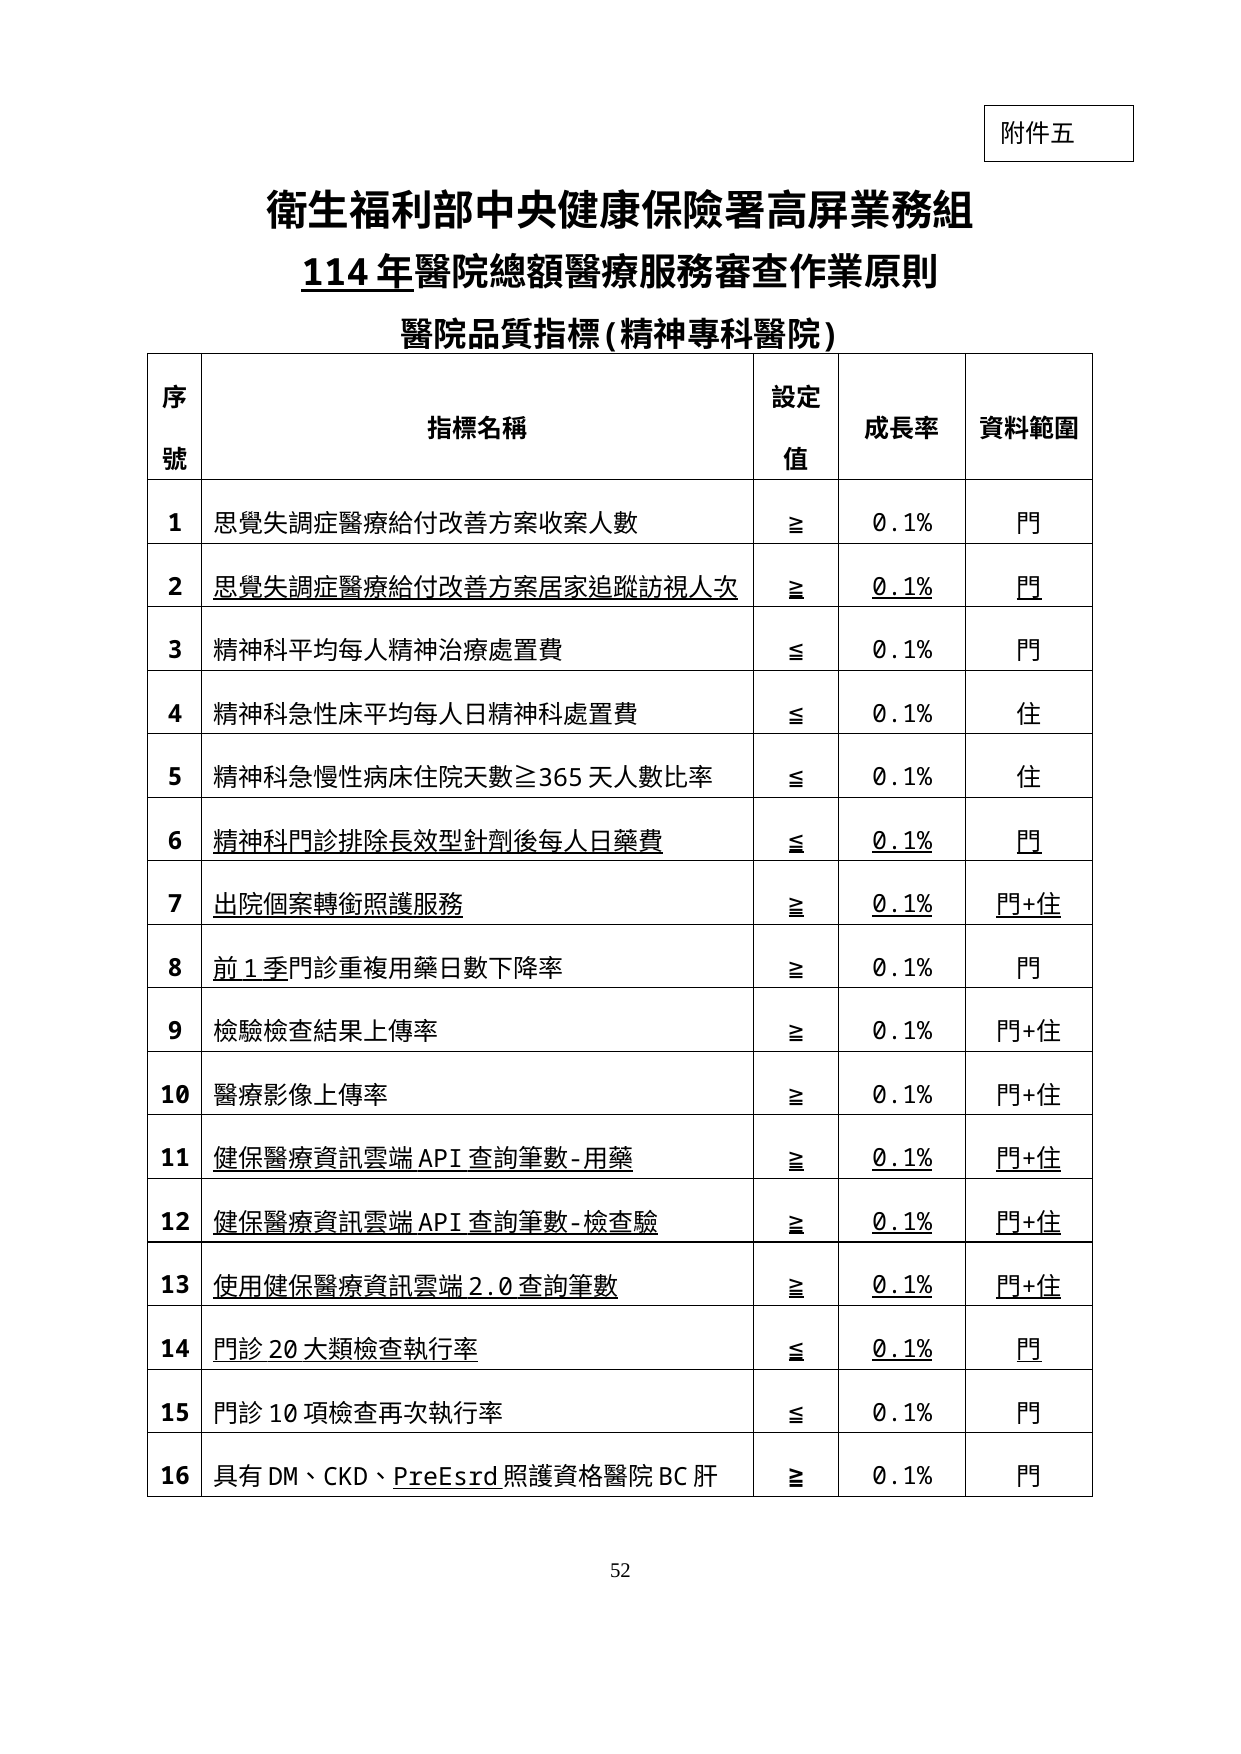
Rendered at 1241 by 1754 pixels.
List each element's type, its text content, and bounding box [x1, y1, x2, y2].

table_cell 6 [148, 798, 201, 860]
table_cell ≧ [754, 1052, 838, 1114]
table_header 序號 [148, 354, 201, 479]
table_cell 12 [148, 1179, 201, 1241]
table_cell 15 [148, 1370, 201, 1432]
table_cell 思覺失調症醫療給付改善方案收案人數 [202, 480, 753, 542]
table_cell 0.1% [839, 480, 965, 542]
table_cell 4 [148, 671, 201, 733]
table_cell 門 [966, 1370, 1092, 1432]
table_cell 具有DM、CKD、PreEsrd照護資格醫院BC肝 [202, 1433, 753, 1496]
text 附件五 [1000, 113, 1118, 150]
text 醫院品質指標(精神專科醫院) [148, 290, 1092, 353]
table_cell 0.1% [839, 925, 965, 987]
table_cell 醫療影像上傳率 [202, 1052, 753, 1114]
table_cell ≦ [754, 798, 838, 860]
table_cell 0.1% [839, 671, 965, 733]
table_cell 0.1% [839, 1370, 965, 1432]
table_cell 0.1% [839, 607, 965, 669]
table_cell 0.1% [839, 1115, 965, 1178]
table_header 指標名稱 [202, 354, 753, 479]
table_cell ≧ [754, 1179, 838, 1241]
table_cell 3 [148, 607, 201, 669]
table_header 資料範圍 [966, 354, 1092, 479]
table_cell 1 [148, 480, 201, 542]
table_cell 精神科平均每人精神治療處置費 [202, 607, 753, 669]
table_cell 0.1% [839, 734, 965, 797]
table_cell 門 [966, 1433, 1092, 1496]
table_cell 7 [148, 861, 201, 924]
table_cell 精神科急性床平均每人日精神科處置費 [202, 671, 753, 733]
table_cell ≦ [754, 607, 838, 669]
table_cell 門+住 [966, 1115, 1092, 1178]
table_cell 0.1% [839, 1052, 965, 1114]
table_cell 14 [148, 1306, 201, 1368]
table_cell ≦ [754, 1306, 838, 1368]
text [985, 106, 1133, 161]
table_cell ≦ [754, 1370, 838, 1432]
table_cell 精神科急慢性病床住院天數≧365天人數比率 [202, 734, 753, 797]
table_cell 0.1% [839, 1179, 965, 1241]
table_cell 精神科門診排除長效型針劑後每人日藥費 [202, 798, 753, 860]
table_header 成長率 [839, 354, 965, 479]
table_cell ≧ [754, 925, 838, 987]
table_cell 健保醫療資訊雲端API查詢筆數-用藥 [202, 1115, 753, 1178]
table_cell 門 [966, 607, 1092, 669]
table_cell ≧ [754, 861, 838, 924]
table_cell 10 [148, 1052, 201, 1114]
table_cell ≧ [754, 1115, 838, 1178]
table_cell 門診10項檢查再次執行率 [202, 1370, 753, 1432]
table_cell ≦ [754, 734, 838, 797]
table_cell 8 [148, 925, 201, 987]
table_cell 門+住 [966, 988, 1092, 1051]
table_cell ≧ [754, 544, 838, 606]
table_cell 0.1% [839, 544, 965, 606]
table_cell 前1季門診重複用藥日數下降率 [202, 925, 753, 987]
table_cell 0.1% [839, 988, 965, 1051]
table_cell 門診20大類檢查執行率 [202, 1306, 753, 1368]
table_cell 住 [966, 671, 1092, 733]
table_cell 0.1% [839, 1306, 965, 1368]
table_cell 門 [966, 925, 1092, 987]
table_header 設定值 [754, 354, 838, 479]
table_cell 門 [966, 480, 1092, 542]
table_cell 0.1% [839, 1243, 965, 1305]
table_cell 2 [148, 544, 201, 606]
table_cell 門 [966, 544, 1092, 606]
table_cell 0.1% [839, 798, 965, 860]
table_cell 門+住 [966, 1052, 1092, 1114]
table_cell 使用健保醫療資訊雲端2.0查詢筆數 [202, 1243, 753, 1305]
table_cell 門+住 [966, 1243, 1092, 1305]
table_cell 住 [966, 734, 1092, 797]
table_cell ≧ [754, 988, 838, 1051]
table_cell 0.1% [839, 1433, 965, 1496]
table_cell 思覺失調症醫療給付改善方案居家追蹤訪視人次 [202, 544, 753, 606]
table_cell 16 [148, 1433, 201, 1496]
text 114年醫院總額醫療服務審查作業原則 [148, 228, 1092, 290]
table_cell ≦ [754, 671, 838, 733]
table_cell 門+住 [966, 861, 1092, 924]
table_cell 門 [966, 1306, 1092, 1368]
table_cell 門+住 [966, 1179, 1092, 1241]
table_cell 檢驗檢查結果上傳率 [202, 988, 753, 1051]
table_cell 0.1% [839, 861, 965, 924]
table_cell 11 [148, 1115, 201, 1178]
table_cell ≧ [754, 480, 838, 542]
table_cell 健保醫療資訊雲端API查詢筆數-檢查驗 [202, 1179, 753, 1241]
table_cell 5 [148, 734, 201, 797]
table_cell 9 [148, 988, 201, 1051]
table_cell 門 [966, 798, 1092, 860]
table_cell ≧ [754, 1433, 838, 1496]
table_cell 出院個案轉銜照護服務 [202, 861, 753, 924]
table_cell 13 [148, 1243, 201, 1305]
table_cell ≧ [754, 1243, 838, 1305]
text 衛生福利部中央健康保險署高屏業務組 [148, 165, 1092, 228]
